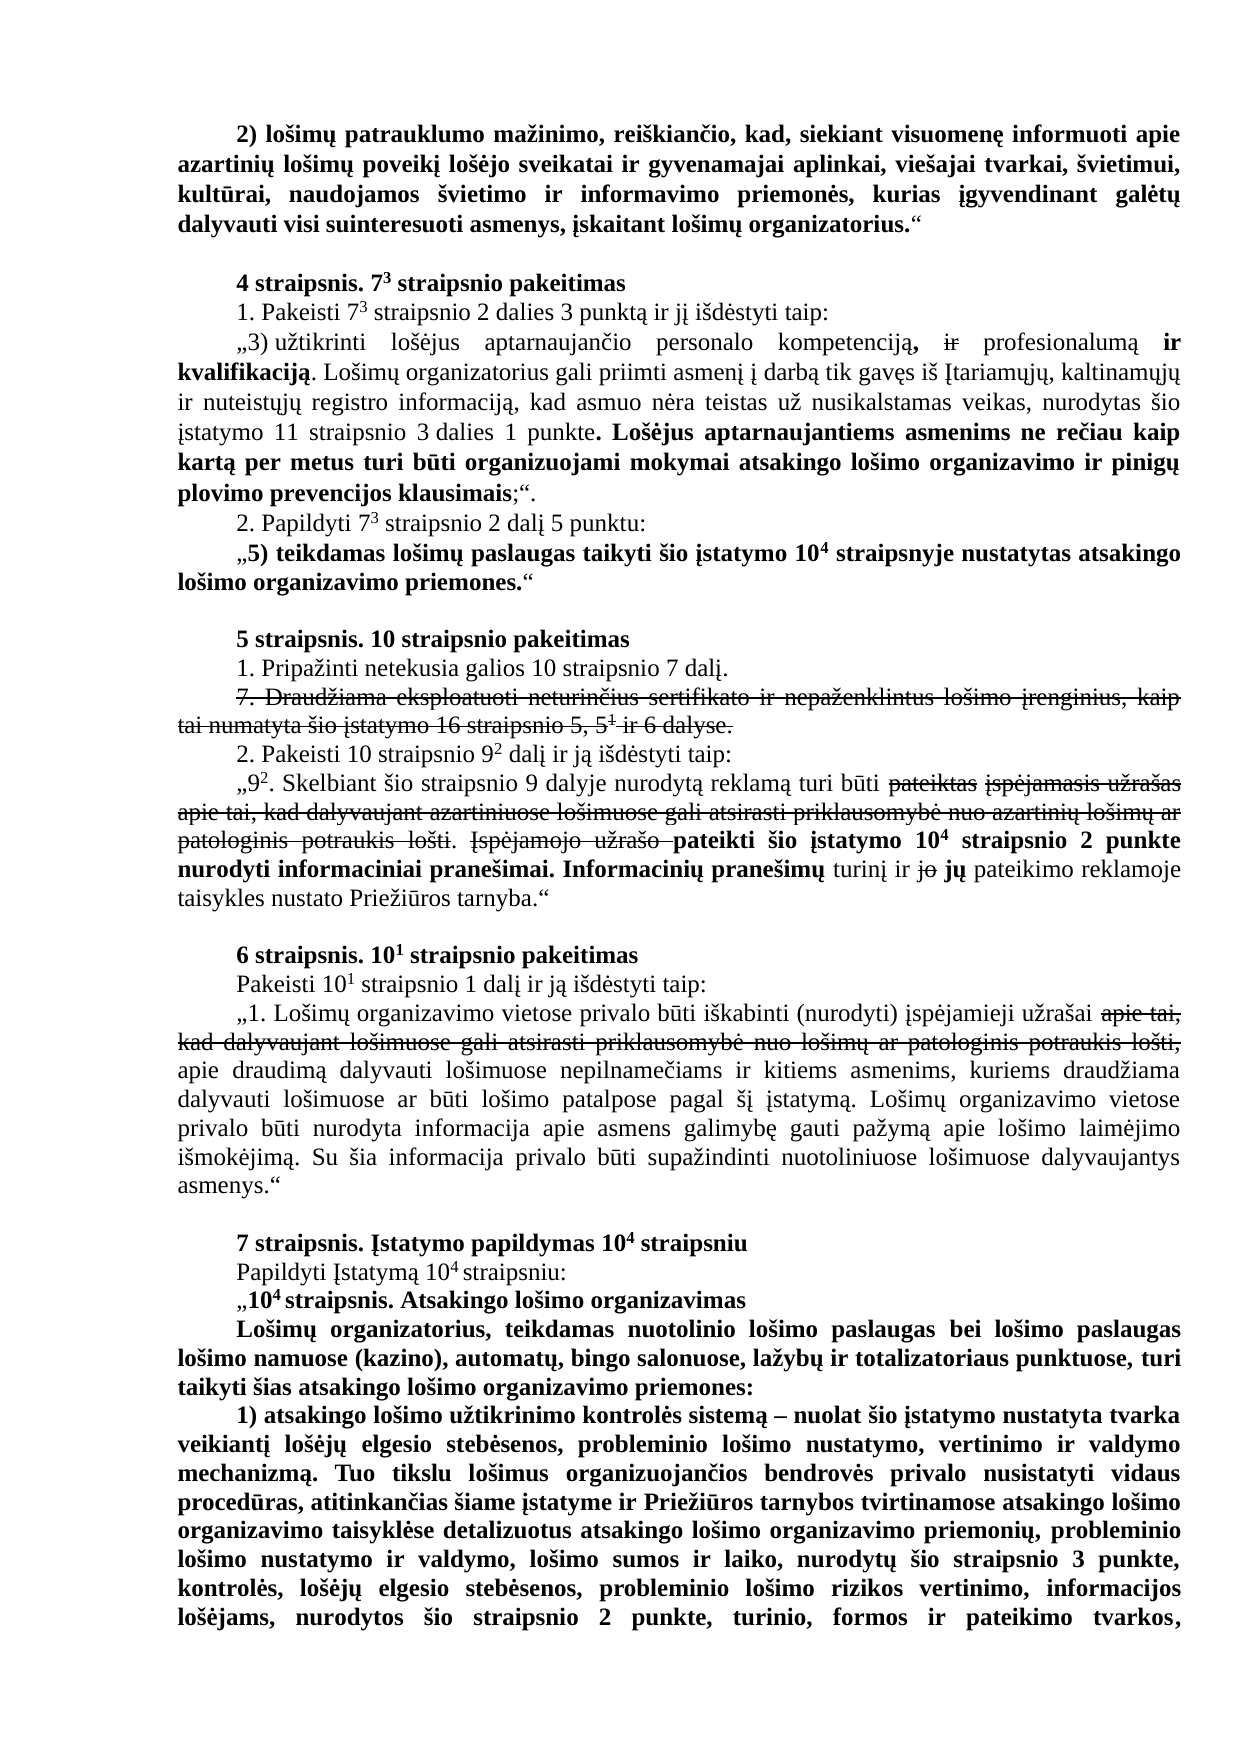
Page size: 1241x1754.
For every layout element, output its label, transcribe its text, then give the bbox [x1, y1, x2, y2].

text „5) teikdamas lošimų paslaugas taikyti šio įstatymo 104 straipsnyje nustatytas atsakingo lošimo organizavimo priemones.“ [177, 538, 1181, 595]
text „92. Skelbiant šio straipsnio 9 dalyje nurodytą reklamą turi būti pateiktas įspėjamasis užrašas apie tai, kad dalyvaujant azartiniuose lošimuose gali atsirasti priklausomybė nuo azartinių lošimų ar patologinis potraukis lošti. Įspėjamojo užrašo pateikti šio įstatymo 104 straipsnio 2 punkte nurodyti informaciniai pranešimai. Informacinių pranešimų turinį ir jo jų pateikimo reklamoje taisykles nustato Priežiūros tarnyba.“ [177, 768, 1181, 812]
text 1) atsakingo lošimo užtikrinimo kontrolės sistemą – nuolat šio įstatymo nustatyta tvarka veikiantį lošėjų elgesio stebėsenos, probleminio lošimo nustatymo, vertinimo ir valdymo mechanizmą. Tuo tikslu lošimus organizuojančios bendrovės privalo nusistatyti vidaus procedūras, atitinkančias šiame įstatyme ir Priežiūros tarnybos tvirtinamose atsakingo lošimo organizavimo taisyklėse detalizuotus atsakingo lošimo organizavimo priemonių, probleminio lošimo nustatymo ir valdymo, lošimo sumos ir laiko, nurodytų šio straipsnio 3 punkte, kontrolės, lošėjų elgesio stebėsenos, probleminio lošimo rizikos vertinimo, informacijos lošėjams, nurodytos šio straipsnio 2 punkte, turinio, formos ir pateikimo tvarkos, [177, 1400, 1181, 1630]
text „92. Skelbiant šio straipsnio 9 dalyje nurodytą reklamą turi būti pateiktas įspėjamasis užrašas apie tai, kad dalyvaujant azartiniuose lošimuose gali atsirasti priklausomybė nuo azartinių lošimų ar patologinis potraukis lošti. Įspėjamojo užrašo pateikti šio įstatymo 104 straipsnio 2 punkte nurodyti informaciniai pranešimai. Informacinių pranešimų turinį ir jo jų pateikimo reklamoje taisykles nustato Priežiūros tarnyba.“ [177, 813, 1181, 912]
text Lošimų organizatorius, teikdamas nuotolinio lošimo paslaugas bei lošimo paslaugas lošimo namuose (kazino), automatų, bingo salonuose, lažybų ir totalizatoriaus punktuose, turi taikyti šias atsakingo lošimo organizavimo priemones: [177, 1314, 1181, 1400]
text 2. Papildyti 73 straipsnio 2 dalį 5 punktu: [177, 508, 1181, 536]
text Papildyti Įstatymą 104 straipsniu: [177, 1257, 1181, 1285]
text 2) lošimų patrauklumo mažinimo, reiškiančio, kad, siekiant visuomenę informuoti apie azartinių lošimų poveikį lošėjo sveikatai ir gyvenamajai aplinkai, viešajai tvarkai, švietimui, kultūrai, naudojamos švietimo ir informavimo priemonės, kurias įgyvendinant galėtų dalyvauti visi suinteresuoti asmenys, įskaitant lošimų organizatorius.“ [177, 119, 1181, 238]
text Pakeisti 101 straipsnio 1 dalį ir ją išdėstyti taip: [177, 969, 1181, 998]
text „1. Lošimų organizavimo vietose privalo būti iškabinti (nurodyti) įspėjamieji užrašai apie tai, kad dalyvaujant lošimuose gali atsirasti priklausomybė nuo lošimų ar patologinis potraukis lošti, apie draudimą dalyvauti lošimuose nepilnamečiams ir kitiems asmenims, kuriems draudžiama dalyvauti lošimuose ar būti lošimo patalpose pagal šį įstatymą. Lošimų organizavimo vietose privalo būti nurodyta informacija apie asmens galimybę gauti pažymą apie lošimo laimėjimo išmokėjimą. Su šia informacija privalo būti supažindinti nuotoliniuose lošimuose dalyvaujantys asmenys.“ [177, 998, 1181, 1042]
text 4 straipsnis. 73 straipsnio pakeitimas [177, 268, 1181, 297]
text „3) užtikrinti lošėjus aptarnaujančio personalo kompetenciją, ir profesionalumą ir kvalifikaciją. Lošimų organizatorius gali priimti asmenį į darbą tik gavęs iš Įtariamųjų, kaltinamųjų ir nuteistųjų registro informaciją, kad asmuo nėra teistas už nusikalstamas veikas, nurodytas šio įstatymo 11 straipsnio 3 dalies 1 punkte. Lošėjus aptarnaujantiems asmenims ne rečiau kaip kartą per metus turi būti organizuojami mokymai atsakingo lošimo organizavimo ir pinigų plovimo prevencijos klausimais;“. [177, 327, 1181, 506]
text 7. Draudžiama eksploatuoti neturinčius sertifikato ir nepaženklintus lošimo įrenginius, kaip tai numatyta šio įstatymo 16 straipsnio 5, 51 ir 6 dalyse. [177, 682, 1181, 739]
text 2. Pakeisti 10 straipsnio 92 dalį ir ją išdėstyti taip: [177, 739, 1181, 768]
text „104 straipsnis. Atsakingo lošimo organizavimas [177, 1285, 1181, 1314]
text 1. Pakeisti 73 straipsnio 2 dalies 3 punktą ir jį išdėstyti taip: [177, 297, 1181, 326]
text 1. Pripažinti netekusia galios 10 straipsnio 7 dalį. [177, 653, 1181, 682]
text 6 straipsnis. 101 straipsnio pakeitimas [177, 940, 1181, 969]
text 5 straipsnis. 10 straipsnio pakeitimas [177, 624, 1181, 653]
text 7 straipsnis. Įstatymo papildymas 104 straipsniu [177, 1228, 1181, 1257]
text „1. Lošimų organizavimo vietose privalo būti iškabinti (nurodyti) įspėjamieji užrašai apie tai, kad dalyvaujant lošimuose gali atsirasti priklausomybė nuo lošimų ar patologinis potraukis lošti, apie draudimą dalyvauti lošimuose nepilnamečiams ir kitiems asmenims, kuriems draudžiama dalyvauti lošimuose ar būti lošimo patalpose pagal šį įstatymą. Lošimų organizavimo vietose privalo būti nurodyta informacija apie asmens galimybę gauti pažymą apie lošimo laimėjimo išmokėjimą. Su šia informacija privalo būti supažindinti nuotoliniuose lošimuose dalyvaujantys asmenys.“ [177, 1043, 1181, 1199]
